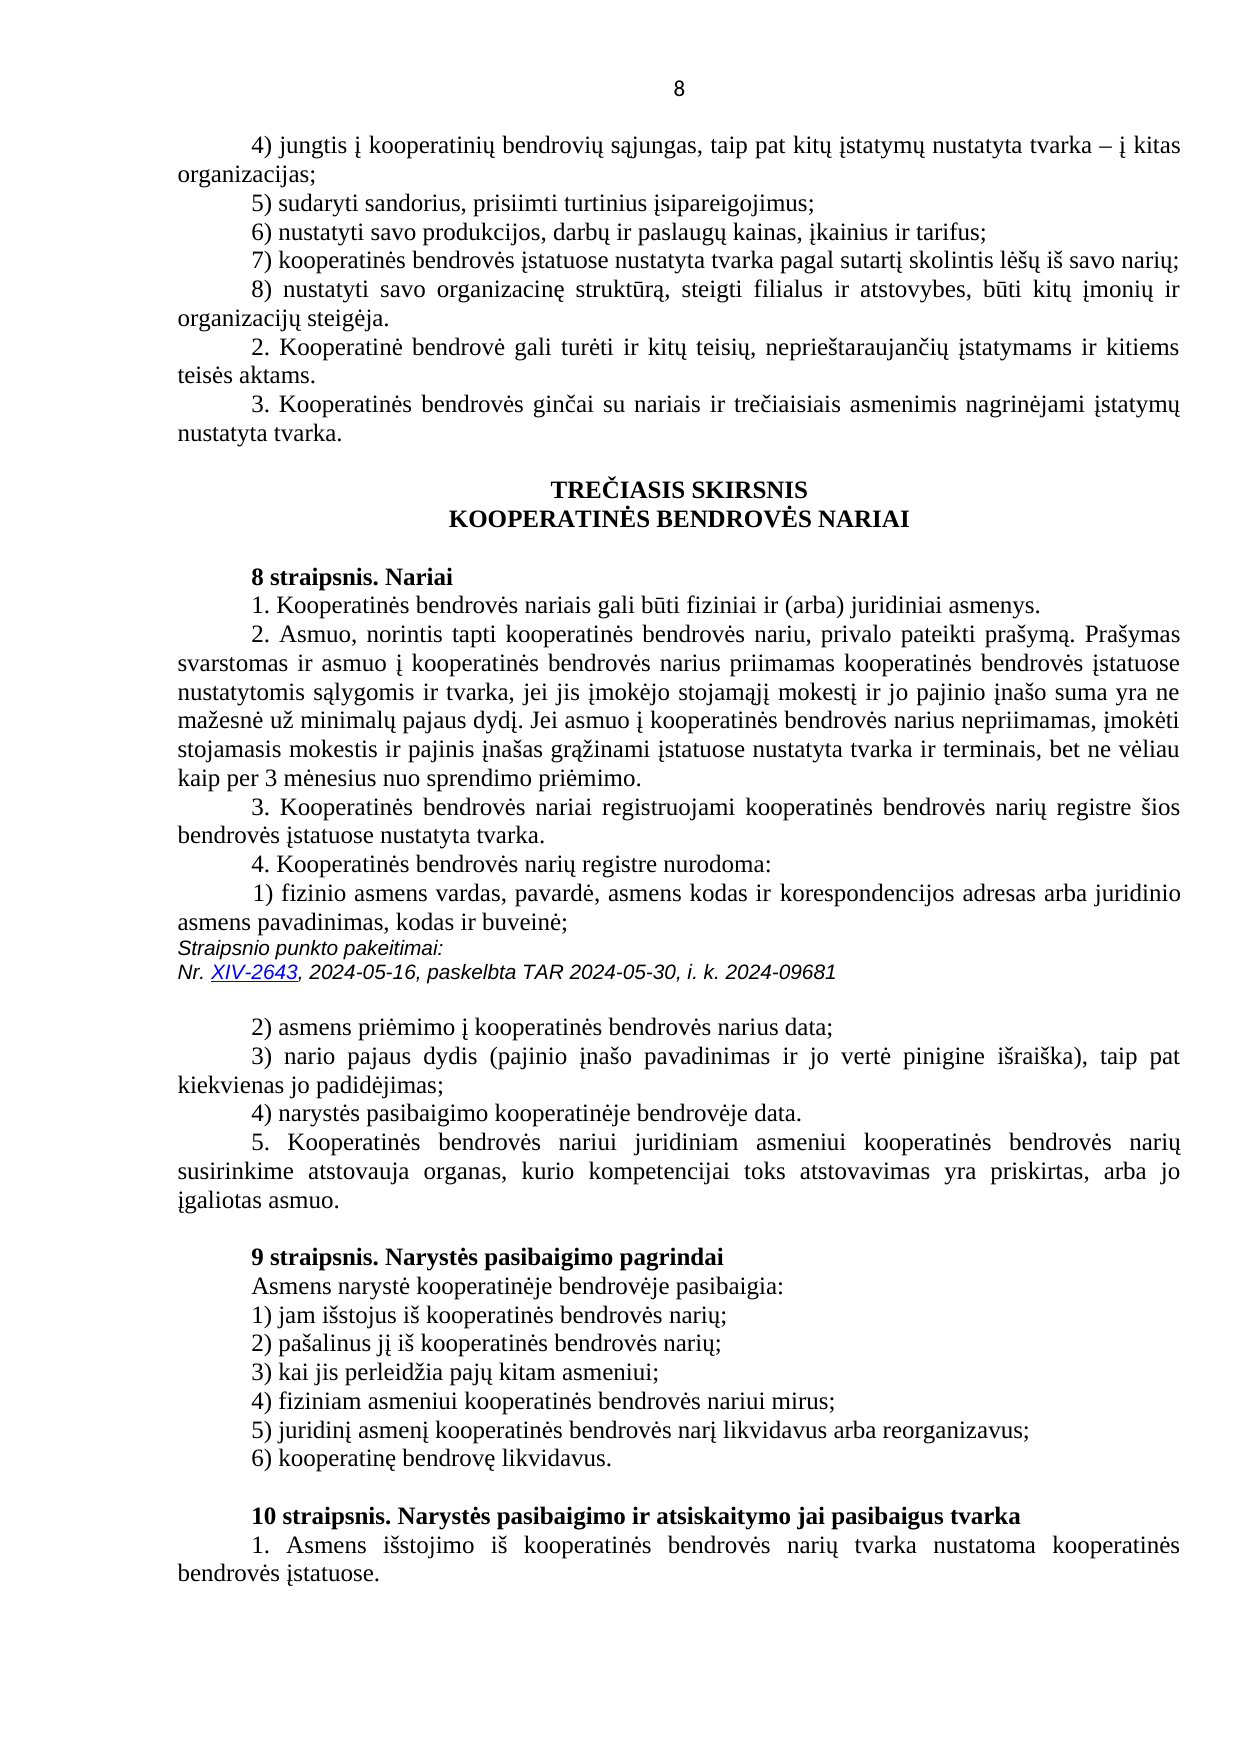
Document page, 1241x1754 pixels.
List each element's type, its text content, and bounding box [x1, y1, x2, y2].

text 8) nustatyti savo organizacinę struktūrą, steigti filialus ir atstovybes, būti kitų įmonių ir organizacijų steigėja. [177, 274, 1181, 332]
text 2) asmens priėmimo į kooperatinės bendrovės narius data; [177, 1012, 1181, 1041]
text 4) jungtis į kooperatinių bendrovių sąjungas, taip pat kitų įstatymų nustatyta tvarka – į kitas organizacijas; [177, 131, 1181, 188]
text Asmens narystė kooperatinėje bendrovėje pasibaigia: [177, 1271, 1181, 1300]
text 4. Kooperatinės bendrovės narių registre nurodoma: [177, 849, 1181, 878]
text 4) narystės pasibaigimo kooperatinėje bendrovėje data. [177, 1098, 1181, 1127]
text 5) juridinį asmenį kooperatinės bendrovės narį likvidavus arba reorganizavus; [177, 1415, 1181, 1443]
text 9 straipsnis. Narystės pasibaigimo pagrindai [177, 1242, 1181, 1271]
text 6) nustatyti savo produkcijos, darbų ir paslaugų kainas, įkainius ir tarifus; [177, 217, 1181, 246]
text 5) sudaryti sandorius, prisiimti turtinius įsipareigojimus; [177, 188, 1181, 217]
text Straipsnio punkto pakeitimai: [177, 936, 1181, 959]
text 8 straipsnis. Nariai [177, 562, 1181, 591]
text TREČIASIS SKIRSNIS [177, 476, 1181, 504]
text 7) kooperatinės bendrovės įstatuose nustatyta tvarka pagal sutartį skolintis lėšų iš savo narių; [177, 246, 1181, 274]
text Nr. XIV-2643, 2024-05-16, paskelbta TAR 2024-05-30, i. k. 2024-09681 [177, 959, 1181, 983]
text 1) jam išstojus iš kooperatinės bendrovės narių; [177, 1300, 1181, 1328]
text 3. Kooperatinės bendrovės ginčai su nariais ir trečiaisiais asmenimis nagrinėjami įstatymų nustatyta tvarka. [177, 389, 1181, 447]
text KOOPERATINĖS BENDROVĖS NARIAI [177, 504, 1181, 533]
text 10 straipsnis. Narystės pasibaigimo ir atsiskaitymo jai pasibaigus tvarka [177, 1501, 1181, 1530]
text 2. Kooperatinė bendrovė gali turėti ir kitų teisių, neprieštaraujančių įstatymams ir kitiems teisės aktams. [177, 332, 1181, 389]
text 5. Kooperatinės bendrovės nariui juridiniam asmeniui kooperatinės bendrovės narių susirinkime atstovauja organas, kurio kompetencijai toks atstovavimas yra priskirtas, arba jo įgaliotas asmuo. [177, 1127, 1181, 1213]
text 6) kooperatinę bendrovę likvidavus. [177, 1443, 1181, 1472]
text 1. Kooperatinės bendrovės nariais gali būti fiziniai ir (arba) juridiniai asmenys. [177, 591, 1181, 619]
text 1. Asmens išstojimo iš kooperatinės bendrovės narių tvarka nustatoma kooperatinės bendrovės įstatuose. [177, 1530, 1181, 1587]
text 2) pašalinus jį iš kooperatinės bendrovės narių; [177, 1328, 1181, 1357]
text 1) fizinio asmens vardas, pavardė, asmens kodas ir korespondencijos adresas arba juridinio asmens pavadinimas, kodas ir buveinė; [177, 878, 1181, 936]
text 3) kai jis perleidžia pajų kitam asmeniui; [177, 1357, 1181, 1386]
text 3. Kooperatinės bendrovės nariai registruojami kooperatinės bendrovės narių registre šios bendrovės įstatuose nustatyta tvarka. [177, 792, 1181, 849]
text 2. Asmuo, norintis tapti kooperatinės bendrovės nariu, privalo pateikti prašymą. Prašymas svarstomas ir asmuo į kooperatinės bendrovės narius priimamas kooperatinės bendrovės įstatuose nustatytomis sąlygomis ir tvarka, jei jis įmokėjo stojamąjį mokestį ir jo pajinio įnašo suma yra ne mažesnė už minimalų pajaus dydį. Jei asmuo į kooperatinės bendrovės narius nepriimamas, įmokėti stojamasis mokestis ir pajinis įnašas grąžinami įstatuose nustatyta tvarka ir terminais, bet ne vėliau kaip per 3 mėnesius nuo sprendimo priėmimo. [177, 619, 1181, 792]
text 4) fiziniam asmeniui kooperatinės bendrovės nariui mirus; [177, 1386, 1181, 1415]
text 3) nario pajaus dydis (pajinio įnašo pavadinimas ir jo vertė pinigine išraiška), taip pat kiekvienas jo padidėjimas; [177, 1041, 1181, 1098]
